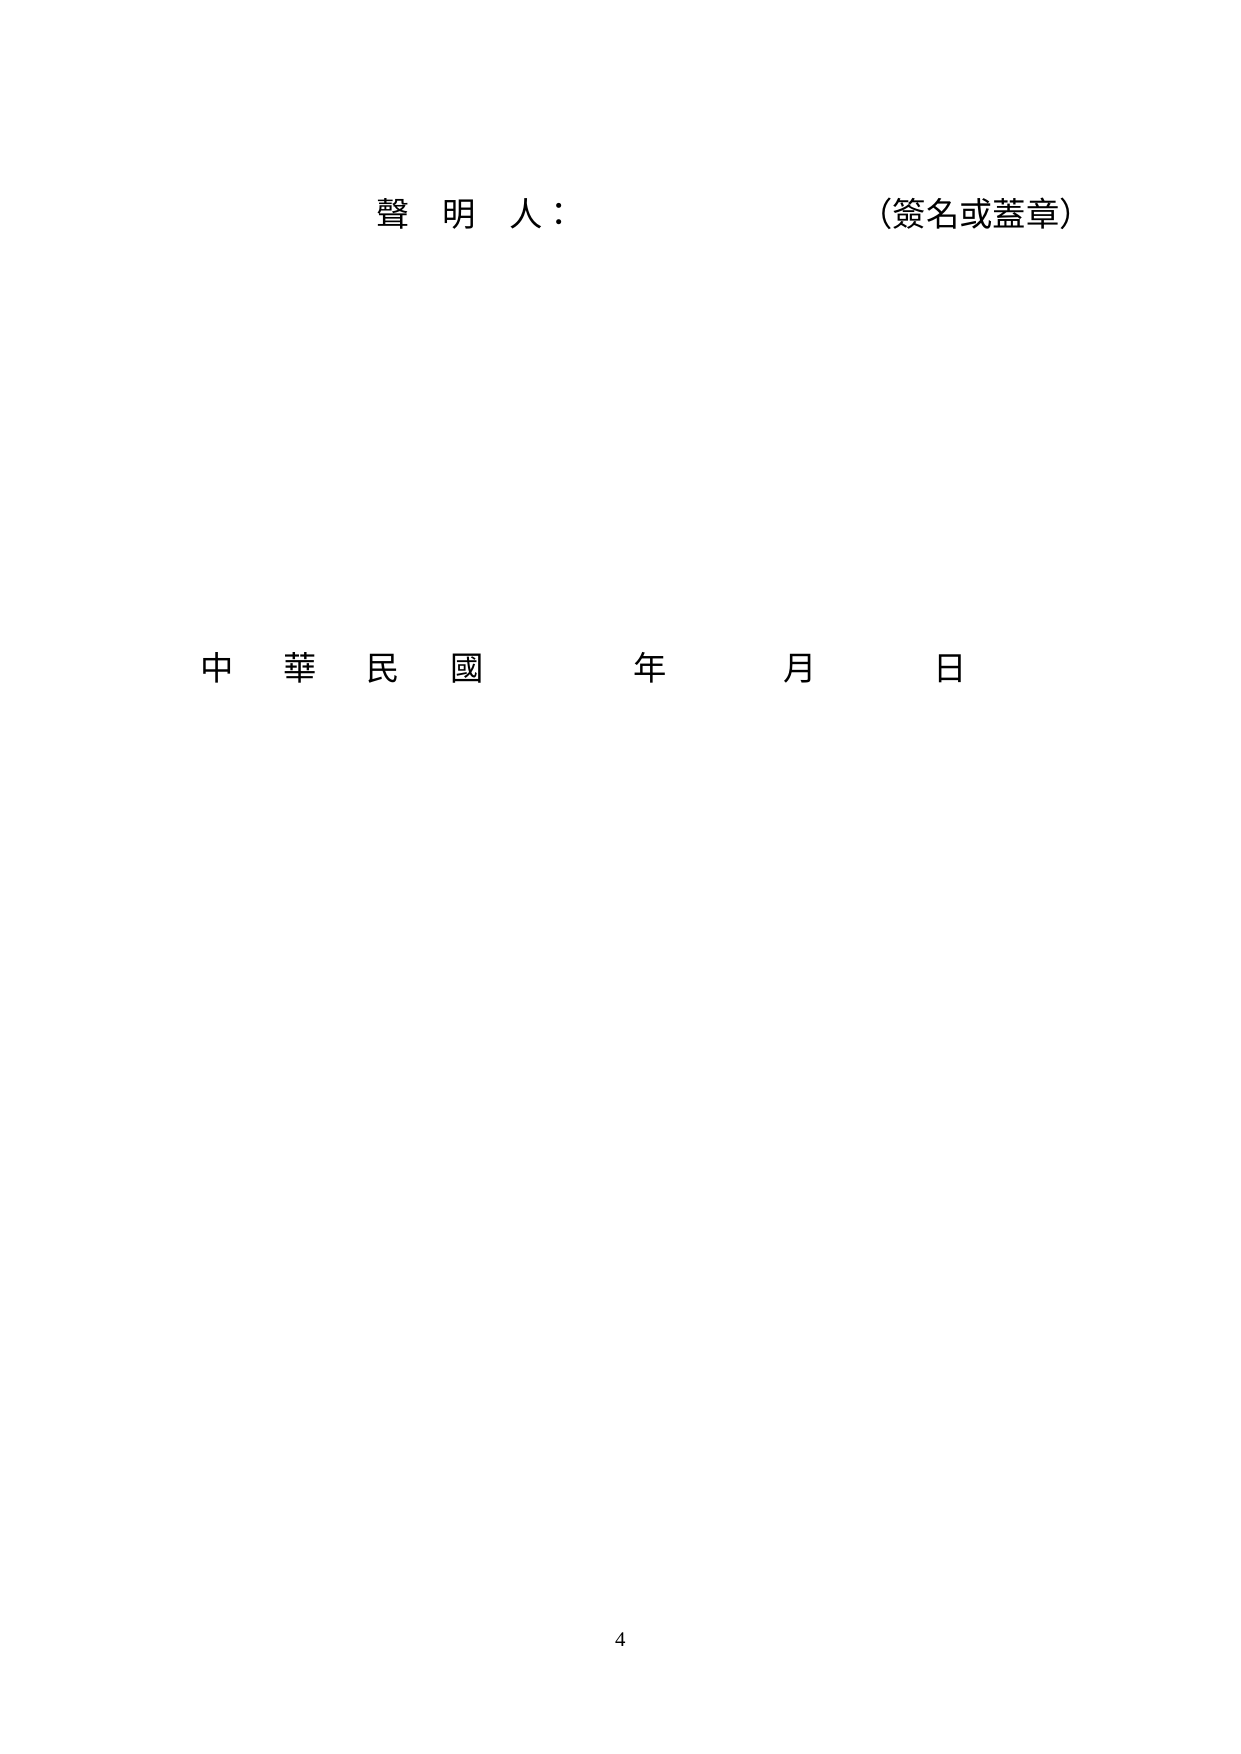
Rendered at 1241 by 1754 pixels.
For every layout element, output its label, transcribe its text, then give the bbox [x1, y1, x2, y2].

text 中 華 民 國 年 月 日 [148, 641, 1092, 689]
text 聲 明 人： （簽名或蓋章） [209, 170, 1092, 233]
